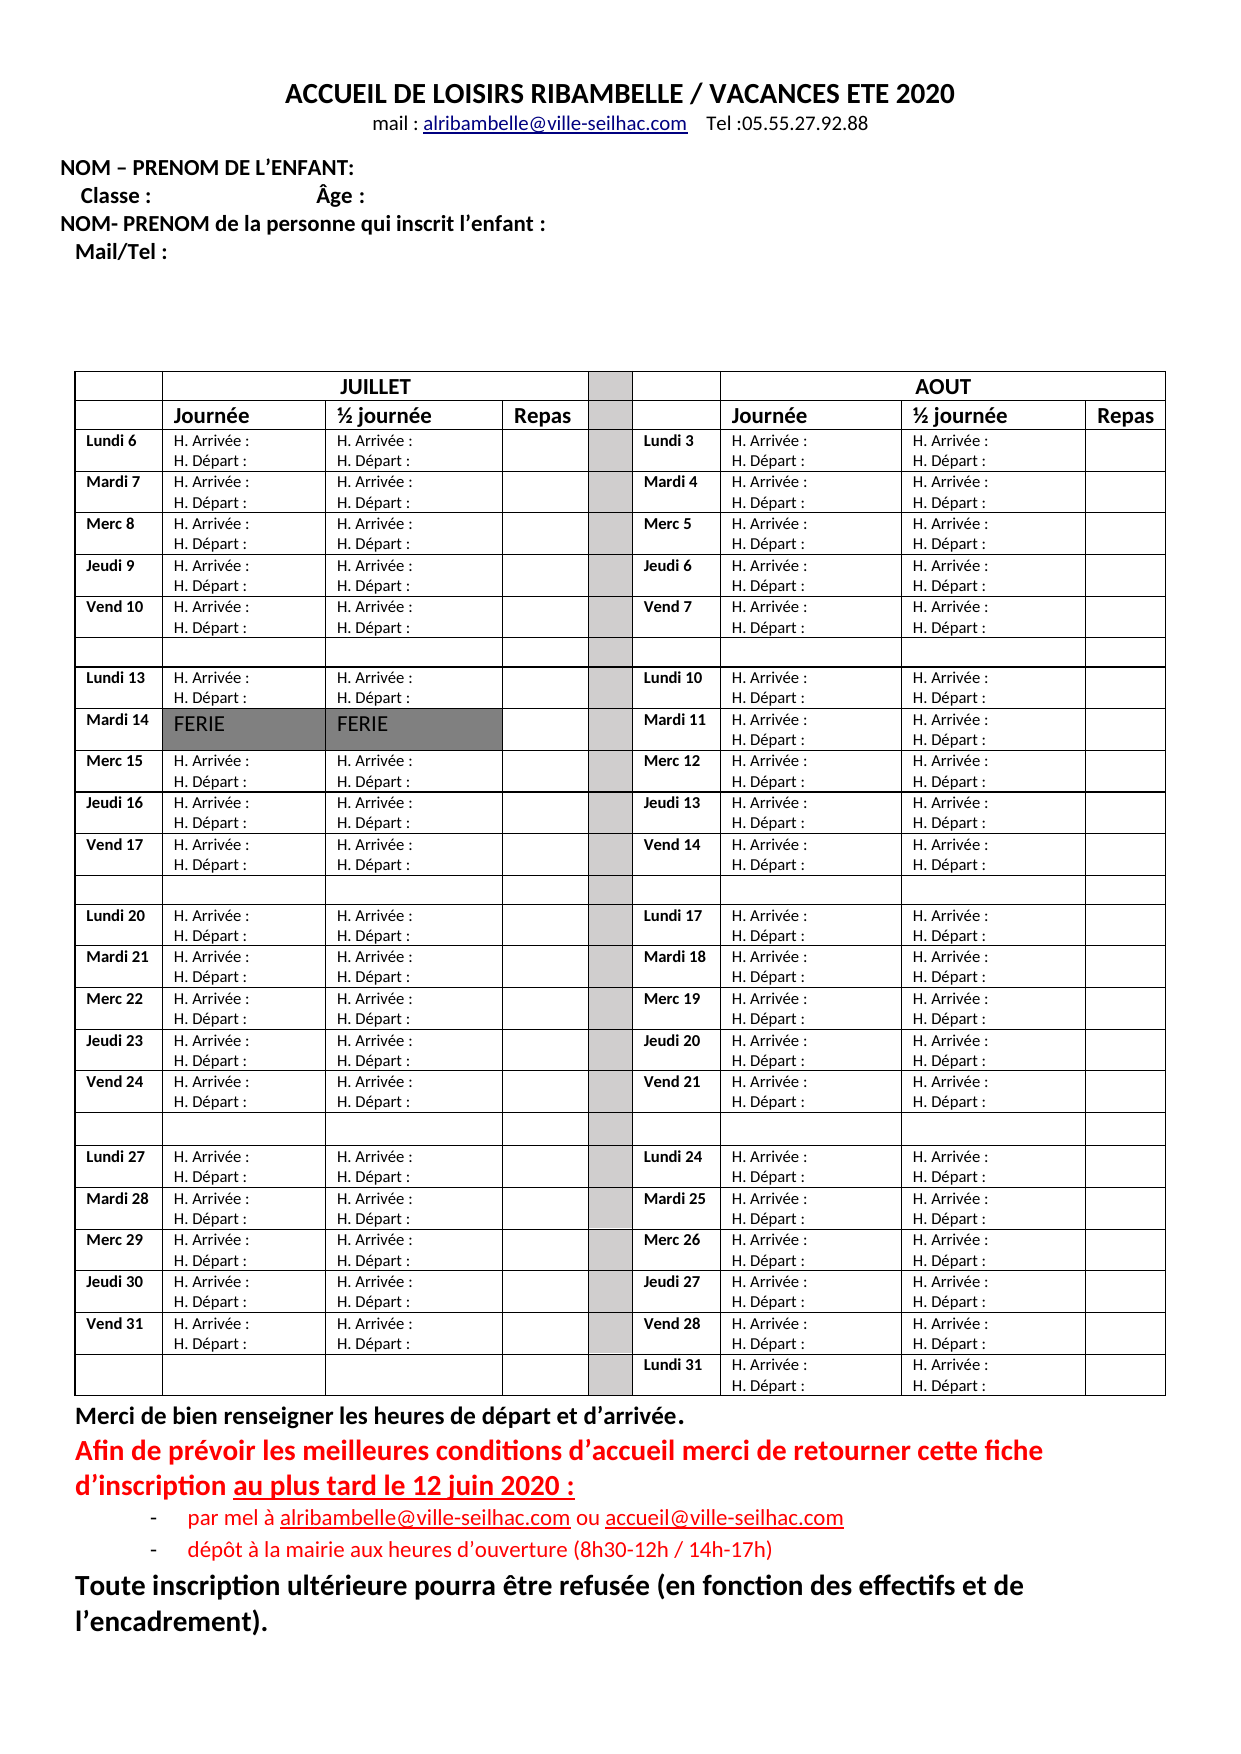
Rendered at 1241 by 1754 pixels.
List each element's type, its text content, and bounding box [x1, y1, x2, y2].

table_cell [503, 709, 588, 750]
table_cell [503, 1230, 588, 1270]
table_cell Vend 21 [633, 1071, 720, 1112]
table_cell H. Arrivée : H. Départ : [902, 905, 1085, 945]
table_cell H. Arrivée : H. Départ : [902, 1146, 1085, 1187]
table_cell H. Arrivée : H. Départ : [902, 555, 1085, 596]
table_cell H. Arrivée : H. Départ : [163, 430, 325, 471]
table_cell FERIE [163, 709, 325, 750]
table_cell Merc 5 [633, 513, 720, 554]
table_cell [76, 638, 162, 666]
table_cell H. Arrivée : H. Départ : [902, 1071, 1085, 1112]
table_cell H. Arrivée : H. Départ : [163, 1313, 325, 1353]
table_cell H. Arrivée : H. Départ : [902, 1230, 1085, 1270]
table_cell [503, 638, 588, 666]
table_cell Merc 19 [633, 988, 720, 1029]
table_cell [503, 513, 588, 554]
table_cell H. Arrivée : H. Départ : [163, 513, 325, 554]
table_cell [589, 1030, 632, 1070]
table_cell [589, 638, 632, 666]
table_cell H. Arrivée : H. Départ : [721, 1271, 901, 1312]
table_cell H. Arrivée : H. Départ : [721, 1071, 901, 1112]
table_cell [1086, 751, 1165, 791]
table_cell H. Arrivée : H. Départ : [163, 597, 325, 637]
table_cell H. Arrivée : H. Départ : [721, 1313, 901, 1353]
table_cell [1086, 1355, 1165, 1395]
table_cell Merc 29 [76, 1230, 162, 1270]
table_cell H. Arrivée : H. Départ : [326, 834, 502, 875]
table_cell [589, 793, 632, 833]
table_cell [589, 430, 632, 471]
table_cell [1086, 1230, 1165, 1270]
table_cell [163, 1355, 325, 1395]
table_cell H. Arrivée : H. Départ : [163, 793, 325, 833]
table_cell [589, 472, 632, 512]
table_cell Vend 24 [76, 1071, 162, 1112]
table_cell H. Arrivée : H. Départ : [721, 1146, 901, 1187]
table_cell Jeudi 23 [76, 1030, 162, 1070]
table_cell H. Arrivée : H. Départ : [721, 905, 901, 945]
table_cell H. Arrivée : H. Départ : [326, 668, 502, 708]
table_cell H. Arrivée : H. Départ : [326, 1313, 502, 1353]
text NOM – PRENOM DE L’ENFANT: [60, 153, 1165, 181]
table_cell [503, 555, 588, 596]
table_cell H. Arrivée : H. Départ : [721, 793, 901, 833]
table_cell [503, 1071, 588, 1112]
table_cell H. Arrivée : H. Départ : [326, 1030, 502, 1070]
table_cell Jeudi 13 [633, 793, 720, 833]
table_cell ½ journée [326, 401, 502, 429]
table_cell Merc 12 [633, 751, 720, 791]
table_cell [326, 1113, 502, 1145]
table_cell H. Arrivée : H. Départ : [163, 1071, 325, 1112]
table_cell [1086, 1030, 1165, 1070]
table_cell H. Arrivée : H. Départ : [902, 751, 1085, 791]
table_cell H. Arrivée : H. Départ : [163, 751, 325, 791]
table_cell [589, 834, 632, 875]
table_cell H. Arrivée : H. Départ : [721, 751, 901, 791]
table_cell H. Arrivée : H. Départ : [326, 988, 502, 1029]
table_cell H. Arrivée : H. Départ : [326, 946, 502, 987]
table_cell [1086, 430, 1165, 471]
table_cell [503, 1271, 588, 1312]
table_cell [503, 876, 588, 904]
table_cell H. Arrivée : H. Départ : [326, 472, 502, 512]
table_cell [1086, 1188, 1165, 1228]
table_cell [1086, 555, 1165, 596]
table_cell Lundi 31 [633, 1355, 720, 1395]
table_cell H. Arrivée : H. Départ : [326, 430, 502, 471]
table_cell [633, 638, 720, 666]
table_cell [1086, 1271, 1165, 1312]
table_cell Lundi 24 [633, 1146, 720, 1187]
table_cell [589, 1355, 632, 1395]
table_cell H. Arrivée : H. Départ : [326, 905, 502, 945]
table_cell [163, 876, 325, 904]
table_cell [163, 638, 325, 666]
table_cell [721, 876, 901, 904]
table_cell H. Arrivée : H. Départ : [326, 1271, 502, 1312]
table_cell [1086, 472, 1165, 512]
table_cell Mardi 21 [76, 946, 162, 987]
table_cell Mardi 14 [76, 709, 162, 750]
table_cell [503, 472, 588, 512]
table_cell H. Arrivée : H. Départ : [902, 668, 1085, 708]
table_cell [1086, 638, 1165, 666]
table_cell [589, 1313, 632, 1353]
table_cell H. Arrivée : H. Départ : [163, 668, 325, 708]
text Classe : Âge : [60, 181, 1165, 209]
table_cell Lundi 10 [633, 668, 720, 708]
table_cell H. Arrivée : H. Départ : [163, 1030, 325, 1070]
table_cell H. Arrivée : H. Départ : [902, 793, 1085, 833]
table_cell [633, 401, 720, 429]
list dépôt à la mairie aux heures d’ouverture (8h30-12h / 14h-17h) [150, 1535, 1165, 1563]
table_cell Jeudi 16 [76, 793, 162, 833]
table_cell Mardi 7 [76, 472, 162, 512]
table_cell [589, 905, 632, 945]
table_cell [1086, 1146, 1165, 1187]
table_cell Mardi 18 [633, 946, 720, 987]
table_header JUILLET [163, 372, 588, 400]
table_cell Merc 15 [76, 751, 162, 791]
table_cell H. Arrivée : H. Départ : [721, 834, 901, 875]
table_cell Jeudi 9 [76, 555, 162, 596]
table_cell [503, 988, 588, 1029]
table_cell Lundi 3 [633, 430, 720, 471]
table_cell [589, 1071, 632, 1112]
table_cell Vend 7 [633, 597, 720, 637]
table_cell H. Arrivée : H. Départ : [326, 555, 502, 596]
table_cell H. Arrivée : H. Départ : [902, 988, 1085, 1029]
table_cell Lundi 6 [76, 430, 162, 471]
table_cell [76, 401, 162, 429]
table_cell [589, 401, 632, 429]
table_cell H. Arrivée : H. Départ : [721, 1030, 901, 1070]
table_cell H. Arrivée : H. Départ : [902, 834, 1085, 875]
table_cell Vend 31 [76, 1313, 162, 1353]
table_cell [326, 876, 502, 904]
table_cell H. Arrivée : H. Départ : [326, 1188, 502, 1228]
table_cell H. Arrivée : H. Départ : [721, 597, 901, 637]
table_cell [589, 555, 632, 596]
table_cell [1086, 1113, 1165, 1145]
table_cell H. Arrivée : H. Départ : [902, 1030, 1085, 1070]
table_cell [1086, 905, 1165, 945]
table_cell Lundi 20 [76, 905, 162, 945]
table_cell [721, 1113, 901, 1145]
table_cell Repas [1086, 401, 1165, 429]
table_cell H. Arrivée : H. Départ : [902, 472, 1085, 512]
table_cell [589, 751, 632, 791]
table_cell H. Arrivée : H. Départ : [721, 946, 901, 987]
table_cell H. Arrivée : H. Départ : [902, 709, 1085, 750]
table_cell Mardi 25 [633, 1188, 720, 1228]
table_cell [503, 597, 588, 637]
table_cell H. Arrivée : H. Départ : [721, 709, 901, 750]
table_cell [589, 1113, 632, 1145]
table_cell H. Arrivée : H. Départ : [721, 1188, 901, 1228]
table_cell H. Arrivée : H. Départ : [163, 1146, 325, 1187]
text ACCUEIL DE LOISIRS RIBAMBELLE / VACANCES ETE 2020 [75, 75, 1165, 111]
table_cell Mardi 4 [633, 472, 720, 512]
table_cell [902, 1113, 1085, 1145]
table_cell H. Arrivée : H. Départ : [326, 1071, 502, 1112]
table_cell H. Arrivée : H. Départ : [163, 834, 325, 875]
table_cell H. Arrivée : H. Départ : [163, 905, 325, 945]
table_cell [503, 946, 588, 987]
table_cell ½ journée [902, 401, 1085, 429]
table_cell [503, 1188, 588, 1228]
table_cell [503, 1313, 588, 1353]
table_cell H. Arrivée : H. Départ : [326, 1146, 502, 1187]
table_cell [633, 1113, 720, 1145]
table_cell [76, 876, 162, 904]
text Afin de prévoir les meilleures conditions d’accueil merci de retourner cette fiche d’inscription au plus tard le 12 juin 2020 : [75, 1432, 1165, 1503]
table_cell [902, 876, 1085, 904]
table_cell [721, 638, 901, 666]
table_header [76, 372, 162, 400]
table_cell H. Arrivée : H. Départ : [902, 597, 1085, 637]
table_cell H. Arrivée : H. Départ : [902, 946, 1085, 987]
table_cell [163, 1113, 325, 1145]
table_header AOUT [721, 372, 1165, 400]
table_cell H. Arrivée : H. Départ : [721, 513, 901, 554]
table_cell H. Arrivée : H. Départ : [163, 1271, 325, 1312]
table_cell [503, 1113, 588, 1145]
table_cell [1086, 793, 1165, 833]
table_cell Lundi 17 [633, 905, 720, 945]
table_cell [589, 1271, 632, 1312]
table_cell [589, 946, 632, 987]
text mail : alribambelle@ville-seilhac.com Tel :05.55.27.92.88 [75, 111, 1165, 136]
table_header [589, 372, 632, 400]
table_cell [503, 668, 588, 708]
table_cell Jeudi 30 [76, 1271, 162, 1312]
text Toute inscription ultérieure pourra être refusée (en fonction des effectifs et de l’encadrement). [75, 1567, 1165, 1639]
table_cell Mardi 28 [76, 1188, 162, 1228]
table_cell [589, 513, 632, 554]
table_cell [589, 668, 632, 708]
table_cell [503, 1355, 588, 1395]
table_header [633, 372, 720, 400]
table_cell Merc 26 [633, 1230, 720, 1270]
table_cell Jeudi 6 [633, 555, 720, 596]
table_cell [1086, 834, 1165, 875]
table_cell [1086, 988, 1165, 1029]
table_cell H. Arrivée : H. Départ : [902, 1188, 1085, 1228]
table_cell Vend 17 [76, 834, 162, 875]
table_cell H. Arrivée : H. Départ : [326, 597, 502, 637]
table_cell [503, 834, 588, 875]
table_cell H. Arrivée : H. Départ : [721, 988, 901, 1029]
table_cell H. Arrivée : H. Départ : [163, 1230, 325, 1270]
text Mail/Tel : [75, 237, 1165, 265]
table_cell Journée [721, 401, 901, 429]
table_cell H. Arrivée : H. Départ : [326, 793, 502, 833]
table_cell [1086, 876, 1165, 904]
table_cell H. Arrivée : H. Départ : [721, 472, 901, 512]
table_cell H. Arrivée : H. Départ : [902, 430, 1085, 471]
table_cell [1086, 1313, 1165, 1353]
table_cell [1086, 513, 1165, 554]
table_cell Mardi 11 [633, 709, 720, 750]
table_cell [503, 793, 588, 833]
table_cell [589, 876, 632, 904]
table_cell [589, 1146, 632, 1187]
table_cell Vend 14 [633, 834, 720, 875]
table_cell [589, 597, 632, 637]
table_cell [1086, 668, 1165, 708]
table_cell [503, 751, 588, 791]
table_cell [589, 988, 632, 1029]
table_cell [589, 1188, 632, 1228]
table_cell [589, 1230, 632, 1270]
table_cell H. Arrivée : H. Départ : [902, 1355, 1085, 1395]
table_cell [1086, 1071, 1165, 1112]
table_cell Lundi 13 [76, 668, 162, 708]
table_cell Journée [163, 401, 325, 429]
table_cell Jeudi 27 [633, 1271, 720, 1312]
table_cell [503, 430, 588, 471]
text NOM- PRENOM de la personne qui inscrit l’enfant : [60, 209, 1165, 237]
table_cell Repas [503, 401, 588, 429]
table_cell Merc 8 [76, 513, 162, 554]
table_cell [503, 905, 588, 945]
table_cell [1086, 597, 1165, 637]
table_cell H. Arrivée : H. Départ : [326, 513, 502, 554]
table_cell [902, 638, 1085, 666]
table_cell Vend 10 [76, 597, 162, 637]
table_cell Merc 22 [76, 988, 162, 1029]
table_cell [589, 709, 632, 750]
table_cell [1086, 709, 1165, 750]
table_cell [76, 1355, 162, 1395]
table_cell [326, 1355, 502, 1395]
table_cell FERIE [326, 709, 502, 750]
table_cell [76, 1113, 162, 1145]
table_cell H. Arrivée : H. Départ : [326, 1230, 502, 1270]
table_cell Lundi 27 [76, 1146, 162, 1187]
table_cell H. Arrivée : H. Départ : [902, 513, 1085, 554]
table_cell [326, 638, 502, 666]
table_cell [633, 876, 720, 904]
table_cell H. Arrivée : H. Départ : [163, 1188, 325, 1228]
table_cell H. Arrivée : H. Départ : [326, 751, 502, 791]
table_cell H. Arrivée : H. Départ : [902, 1313, 1085, 1353]
table_cell H. Arrivée : H. Départ : [721, 555, 901, 596]
table_cell H. Arrivée : H. Départ : [721, 430, 901, 471]
table_cell H. Arrivée : H. Départ : [721, 668, 901, 708]
table_cell H. Arrivée : H. Départ : [163, 946, 325, 987]
text Merci de bien renseigner les heures de départ et d’arrivée. [75, 1396, 1165, 1432]
table_cell Jeudi 20 [633, 1030, 720, 1070]
table_cell H. Arrivée : H. Départ : [163, 555, 325, 596]
table_cell [503, 1030, 588, 1070]
table_cell H. Arrivée : H. Départ : [721, 1355, 901, 1395]
table_cell [1086, 946, 1165, 987]
table_cell H. Arrivée : H. Départ : [163, 988, 325, 1029]
list par mel à alribambelle@ville-seilhac.com ou accueil@ville-seilhac.com [150, 1503, 1165, 1531]
table_cell H. Arrivée : H. Départ : [721, 1230, 901, 1270]
table_cell H. Arrivée : H. Départ : [902, 1271, 1085, 1312]
table_cell [503, 1146, 588, 1187]
table_cell Vend 28 [633, 1313, 720, 1353]
table_cell H. Arrivée : H. Départ : [163, 472, 325, 512]
